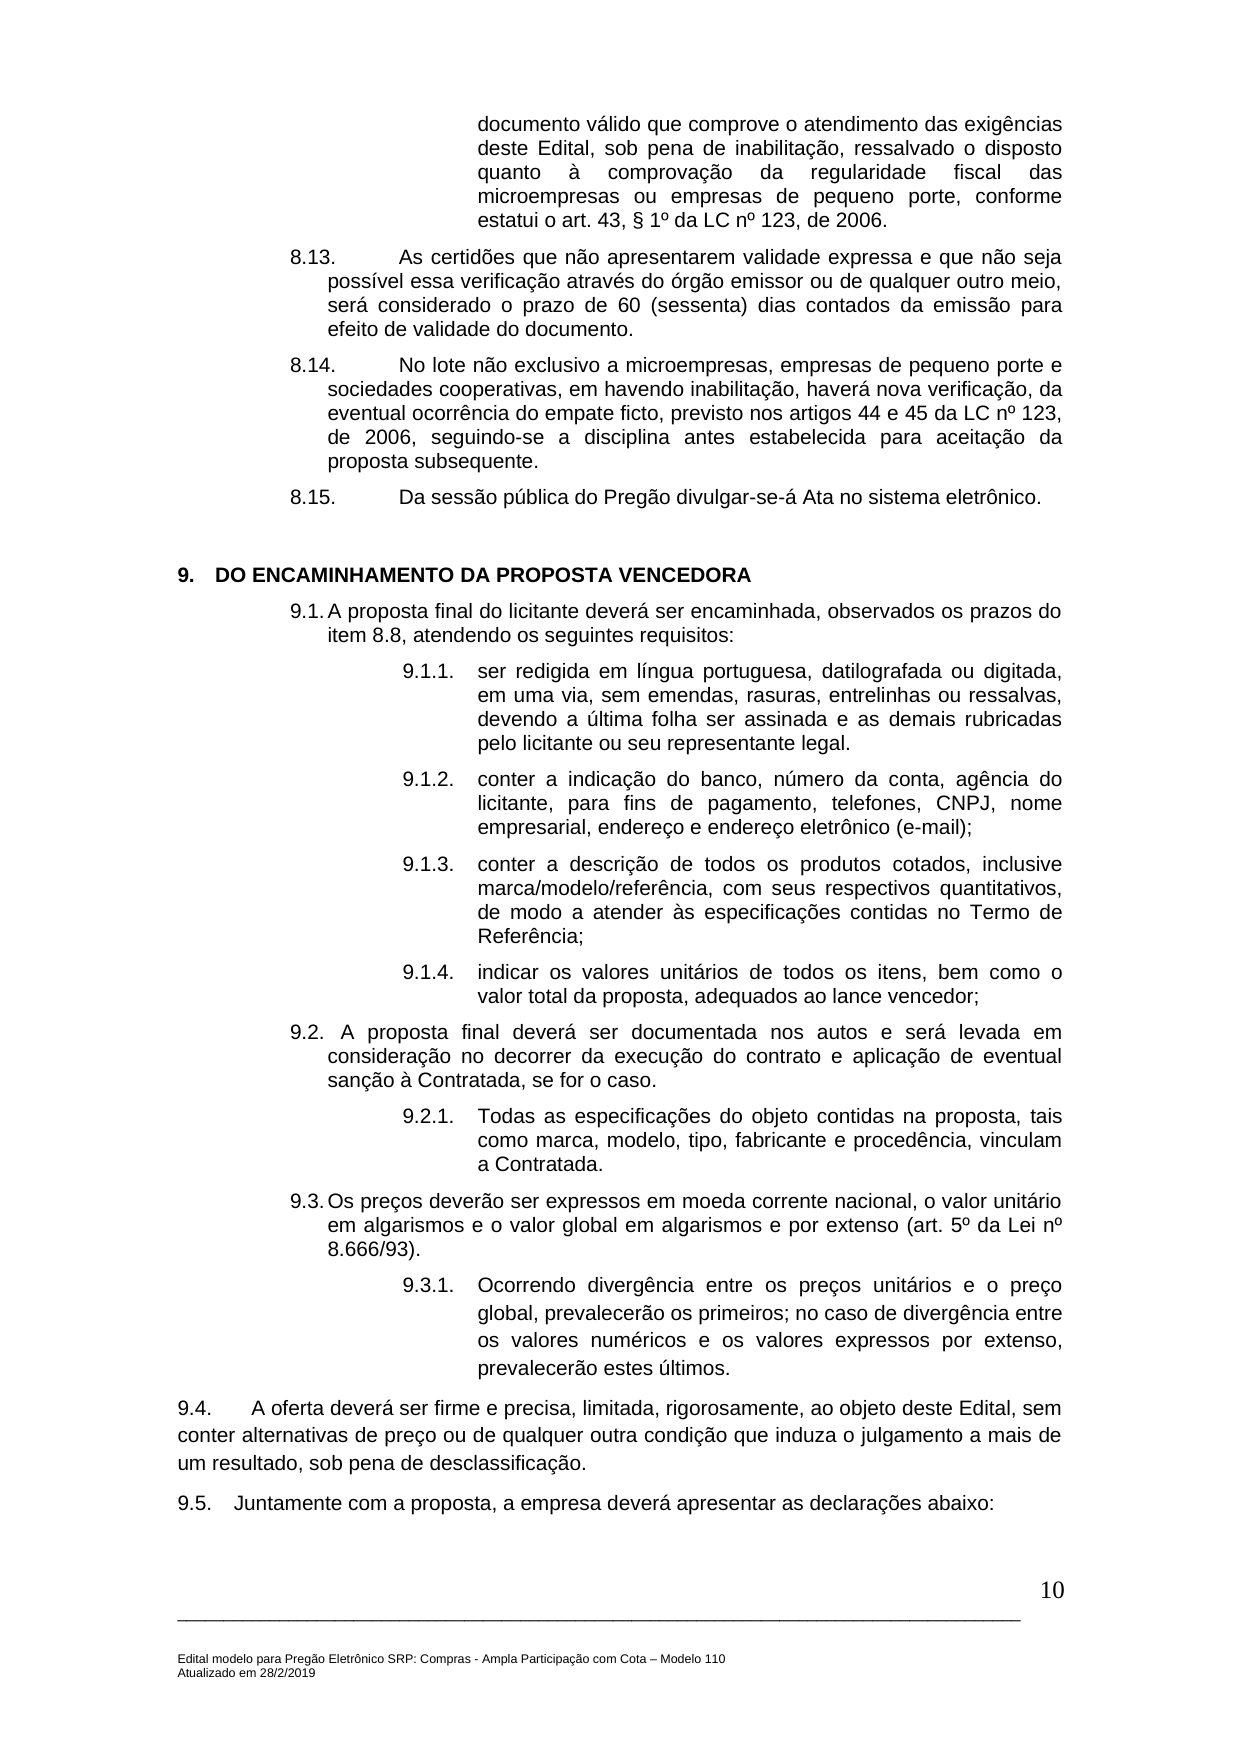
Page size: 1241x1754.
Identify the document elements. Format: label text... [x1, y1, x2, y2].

list conter a descrição de todos os produtos cotados, inclusive marca/modelo/referência, com seus respectivos quantitativos, de modo a atender às especificações contidas no Termo de Referência; [402, 852, 1063, 947]
list Juntamente com a proposta, a empresa deverá apresentar as declarações abaixo: [177, 1491, 1062, 1514]
list A oferta deverá ser firme e precisa, limitada, rigorosamente, ao objeto deste Edital, sem conter alternativas de preço ou de qualquer outra condição que induza o julgamento a mais de um resultado, sob pena de desclassificação. [177, 1396, 1063, 1474]
list Ocorrendo divergência entre os preços unitários e o preço global, prevalecerão os primeiros; no caso de divergência entre os valores numéricos e os valores expressos por extenso, prevalecerão estes últimos. [402, 1273, 1063, 1379]
list A proposta final deverá ser documentada nos autos e será levada em consideração no decorrer da execução do contrato e aplicação de eventual sanção à Contratada, se for o caso. [290, 1020, 1063, 1092]
list Todas as especificações do objeto contidas na proposta, tais como marca, modelo, tipo, fabricante e procedência, vinculam a Contratada. [402, 1104, 1063, 1176]
list Os preços deverão ser expressos em moeda corrente nacional, o valor unitário em algarismos e o valor global em algarismos e por extenso (art. 5º da Lei nº 8.666/93). [290, 1189, 1063, 1261]
list conter a indicação do banco, número da conta, agência do licitante, para fins de pagamento, telefones, CNPJ, nome empresarial, endereço e endereço eletrônico (e-mail); [402, 767, 1063, 839]
list No lote não exclusivo a microempresas, empresas de pequeno porte e sociedades cooperativas, em havendo inabilitação, haverá nova verificação, da eventual ocorrência do empate ficto, previsto nos artigos 44 e 45 da LC nº 123, de 2006, seguindo-se a disciplina antes estabelecida para aceitação da proposta subsequente. [290, 353, 1063, 472]
list As certidões que não apresentarem validade expressa e que não seja possível essa verificação através do órgão emissor ou de qualquer outro meio, será considerado o prazo de 60 (sessenta) dias contados da emissão para efeito de validade do documento. [290, 244, 1063, 340]
list ser redigida em língua portuguesa, datilografada ou digitada, em uma via, sem emendas, rasuras, entrelinhas ou ressalvas, devendo a última folha ser assinada e as demais rubricadas pelo licitante ou seu representante legal. [402, 659, 1063, 755]
list indicar os valores unitários de todos os itens, bem como o valor total da proposta, adequados ao lance vencedor; [402, 960, 1063, 1008]
list documento válido que comprove o atendimento das exigências deste Edital, sob pena de inabilitação, ressalvado o disposto quanto à comprovação da regularidade fiscal das microempresas ou empresas de pequeno porte, conforme estatui o art. 43, § 1º da LC nº 123, de 2006. [402, 112, 1063, 232]
list A proposta final do licitante deverá ser encaminhada, observados os prazos do item 8.8, atendendo os seguintes requisitos: [290, 599, 1063, 647]
list DO ENCAMINHAMENTO DA PROPOSTA VENCEDORA [177, 562, 1063, 586]
list Da sessão pública do Pregão divulgar-se-á Ata no sistema eletrônico. [290, 485, 1063, 509]
